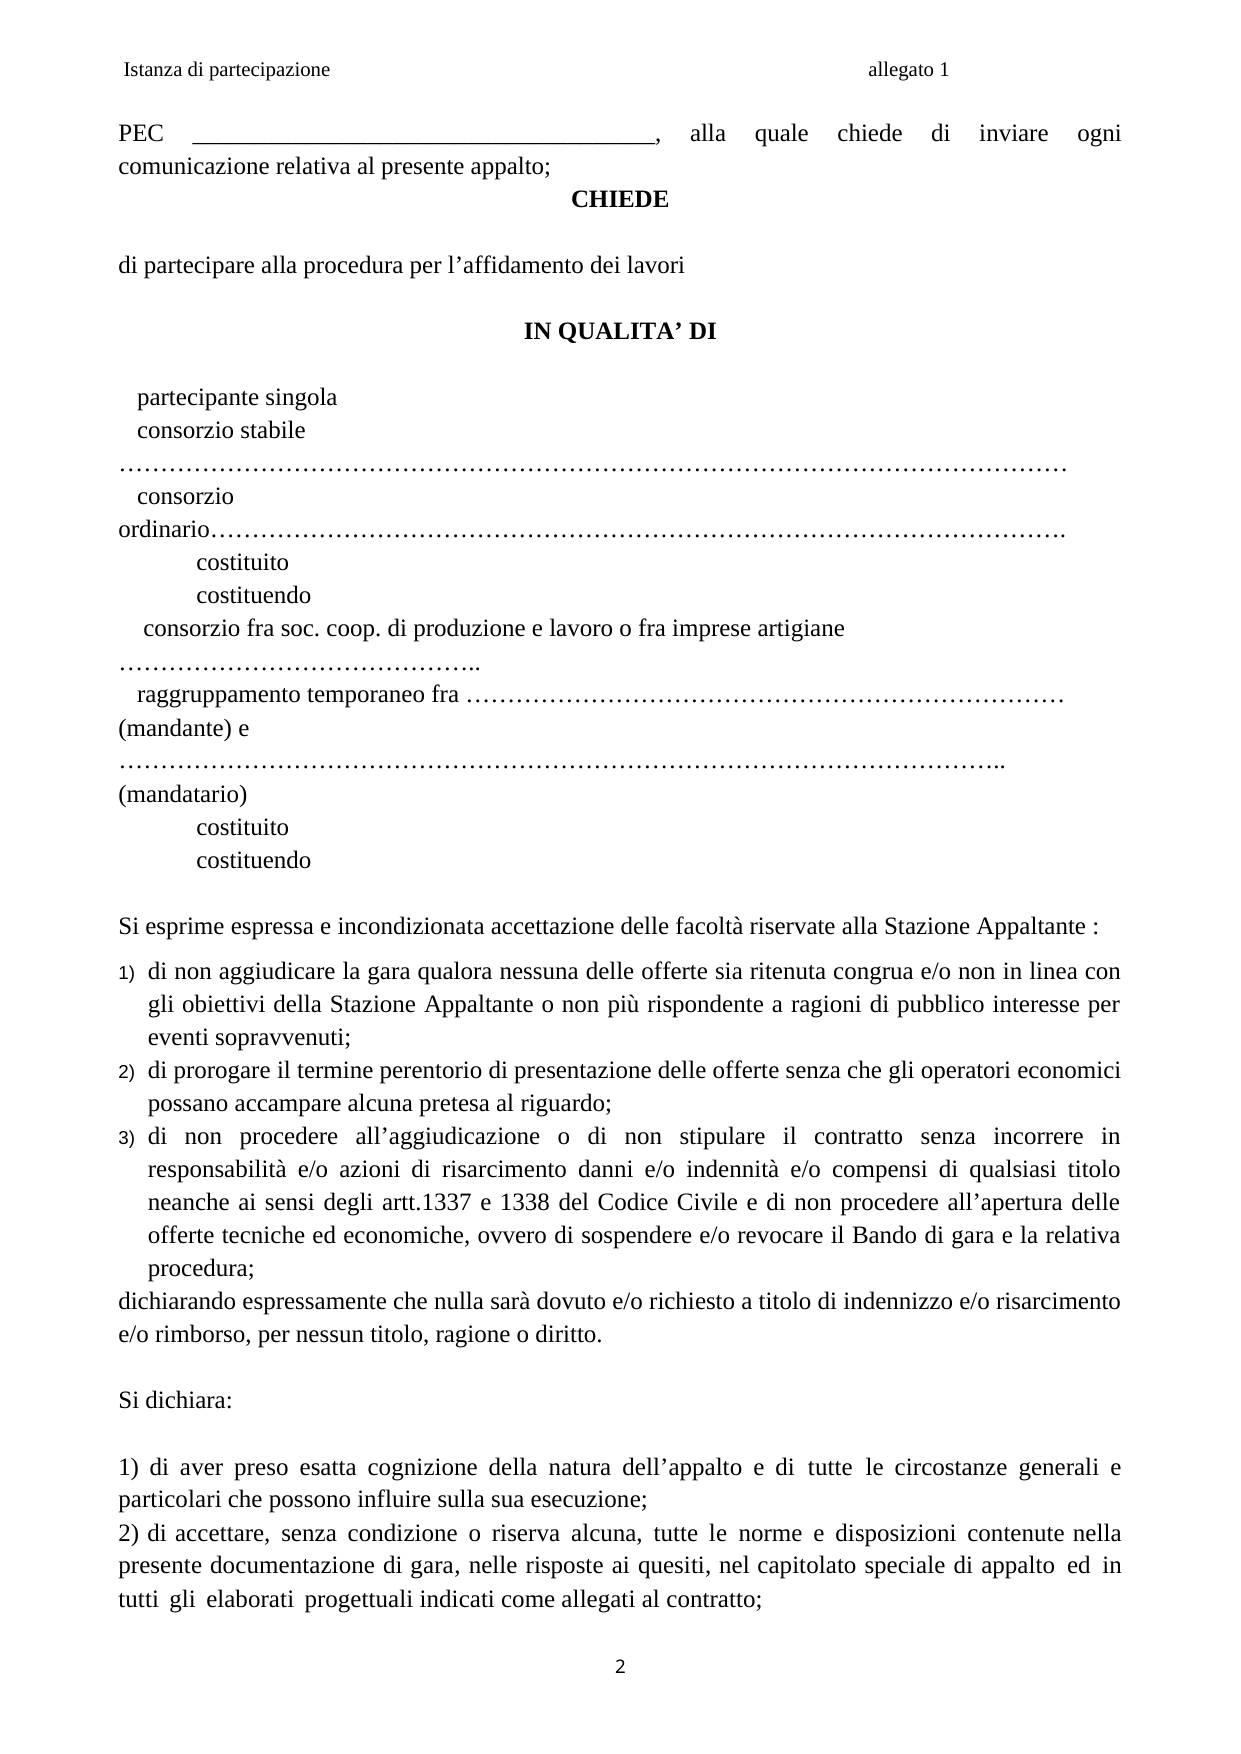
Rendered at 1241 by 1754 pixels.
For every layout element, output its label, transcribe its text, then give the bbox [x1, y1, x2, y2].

text ͏ costituendo [177, 845, 1122, 873]
list di non aggiudicare la gara qualora nessuna delle offerte sia ritenuta congrua e/o non in linea con gli obiettivi della Stazione Appaltante o non più rispondente a ragioni di pubblico interesse per eventi sopravvenuti; [118, 956, 1122, 1051]
text ͏ raggruppamento temporaneo fra ……………………………………………………………… (mandante) e …………………………………………………………………………………………….. (mandatario) [118, 679, 1122, 807]
text IN QUALITA’ DI [118, 316, 1122, 345]
text ͏ costituito [177, 812, 1122, 840]
list di prorogare il termine perentorio di presentazione delle offerte senza che gli operatori economici possano accampare alcuna pretesa al riguardo; [118, 1055, 1122, 1117]
text ͏ consorzio fra soc. coop. di produzione e lavoro o fra imprese artigiane …………………………………….. [118, 613, 1122, 675]
text ͏ costituito [177, 547, 1122, 576]
text 2) di accettare, senza condizione o riserva alcuna, tutte le norme e disposizioni contenute nella presente documentazione di gara, nelle risposte ai quesiti, nel capitolato speciale di appalto ed in tutti gli elaborati progettuali indicati come allegati al contratto; [118, 1518, 1122, 1612]
text ͏ partecipante singola [118, 382, 1122, 411]
text ͏ consorzio stabile …………………………………………………………………………………………………… [118, 415, 1122, 477]
text ͏ consorzio ordinario…………………………………………………………………………………………. [118, 481, 1122, 543]
text PEC _____________________________________, alla quale chiede di inviare ogni comunicazione relativa al presente appalto; [118, 118, 1122, 180]
text 1) di aver preso esatta cognizione della natura dell’appalto e di tutte le circostanze generali e particolari che possono influire sulla sua esecuzione; [118, 1452, 1122, 1513]
text Si esprime espressa e incondizionata accettazione delle facoltà riservate alla Stazione Appaltante : [118, 911, 1122, 939]
text ͏ costituendo [177, 581, 1122, 609]
text di partecipare alla procedura per l’affidamento dei lavori [118, 250, 1122, 279]
text Si dichiara: [118, 1386, 1122, 1414]
text CHIEDE [118, 184, 1122, 213]
text dichiarando espressamente che nulla sarà dovuto e/o richiesto a titolo di indennizzo e/o risarcimento e/o rimborso, per nessun titolo, ragione o diritto. [118, 1286, 1122, 1348]
list di non procedere all’aggiudicazione o di non stipulare il contratto senza incorrere in responsabilità e/o azioni di risarcimento danni e/o indennità e/o compensi di qualsiasi titolo neanche ai sensi degli artt.1337 e 1338 del Codice Civile e di non procedere all’apertura delle offerte tecniche ed economiche, ovvero di sospendere e/o revocare il Bando di gara e la relativa procedura; [118, 1121, 1122, 1282]
